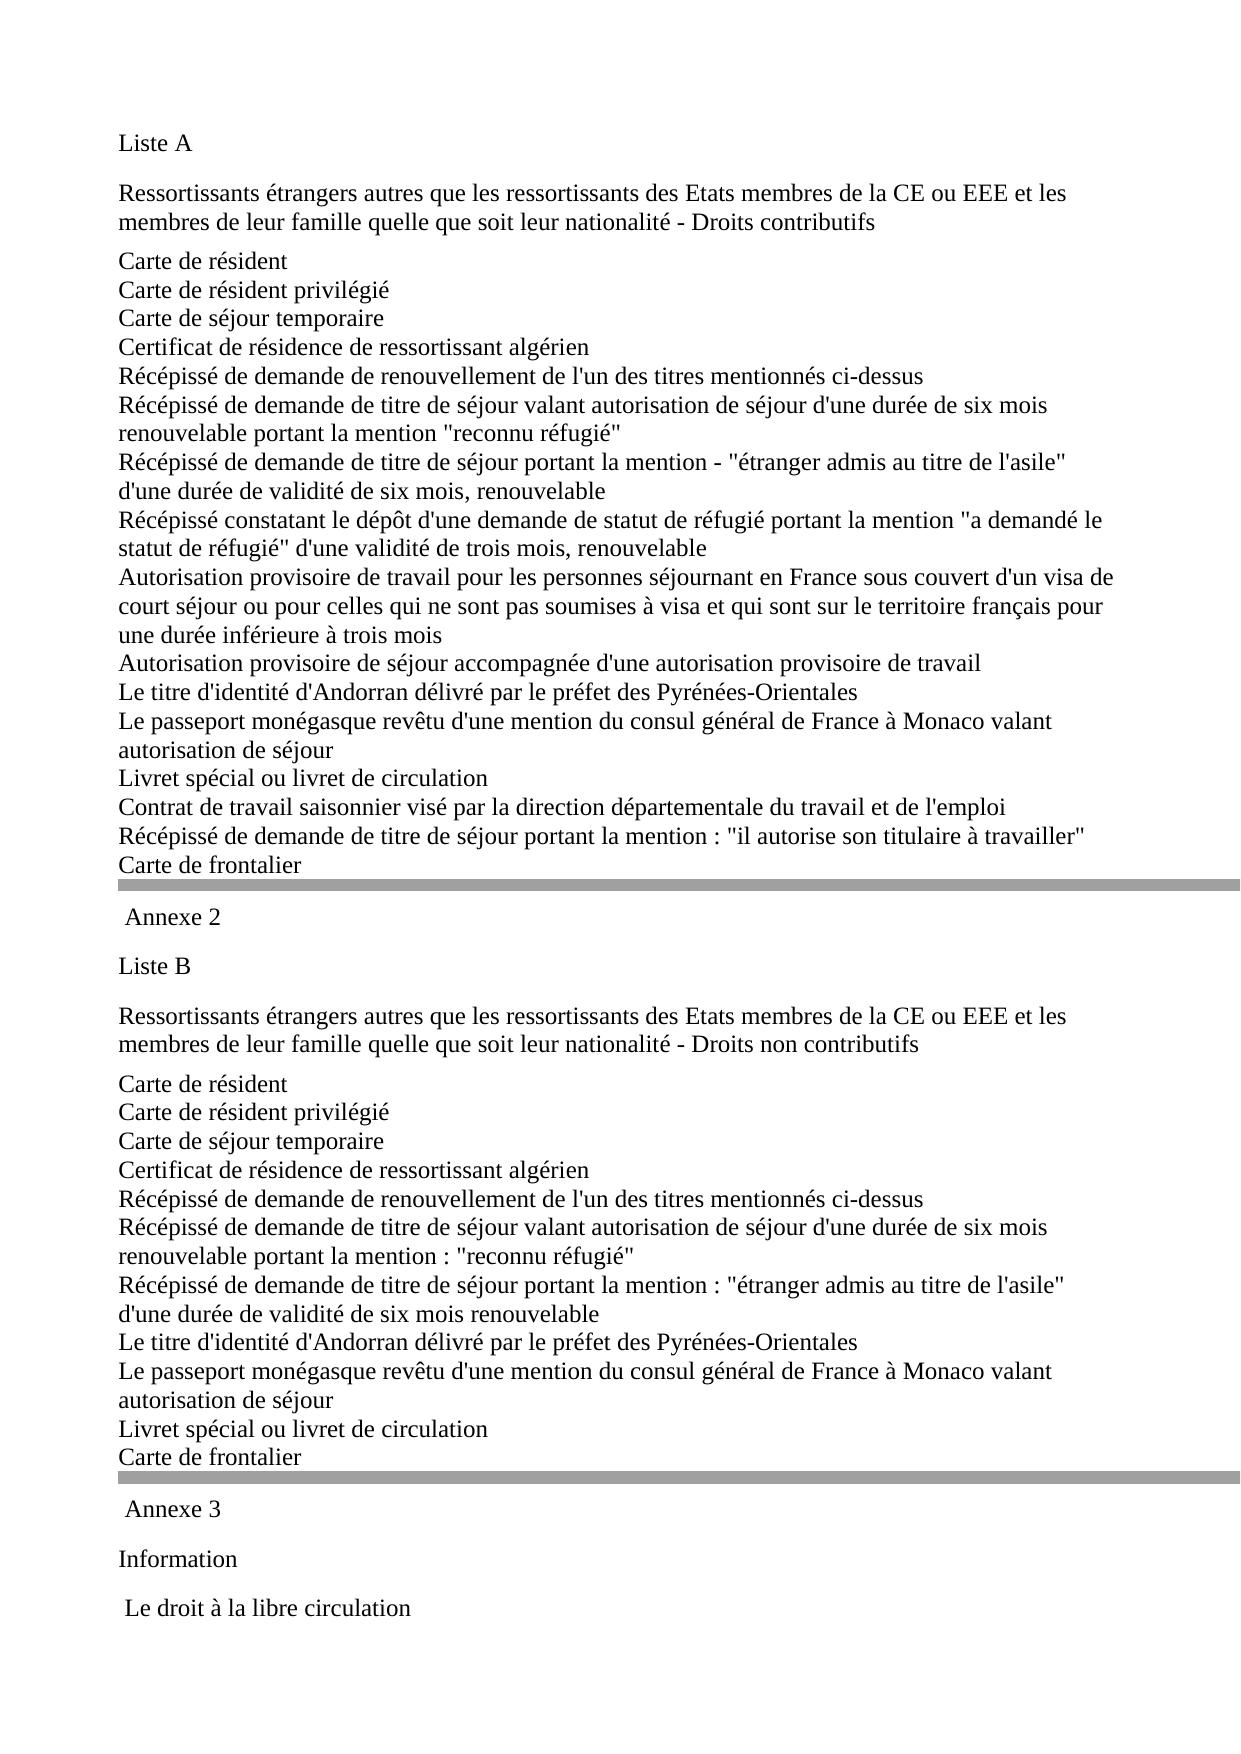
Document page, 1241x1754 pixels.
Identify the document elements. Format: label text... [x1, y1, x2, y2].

table_header Annexe 3 Information Le droit à la libre circulation [118, 1484, 1122, 1632]
table_header Annexe 2 Liste B Ressortissants étrangers autres que les ressortissants des Etats membres de la CE ou EEE et les membres de leur famille quelle que soit leur nationalité - Droits non contributifs Carte de résident Carte de résident privilégié Carte de séjour temporaire Certificat de résidence de ressortissant algérien Récépissé de demande de renouvellement de l'un des titres mentionnés ci-dessus Récépissé de demande de titre de séjour valant autorisation de séjour d'une durée de six mois renouvelable portant la mention : "reconnu réfugié" Récépissé de demande de titre de séjour portant la mention : "étranger admis au titre de l'asile" d'une durée de validité de six mois renouvelable Le titre d'identité d'Andorran délivré par le préfet des Pyrénées-Orientales Le passeport monégasque revêtu d'une mention du consul général de France à Monaco valant autorisation de séjour Livret spécial ou livret de circulation Carte de frontalier [118, 891, 1122, 1471]
table_header Liste A Ressortissants étrangers autres que les ressortissants des Etats membres de la CE ou EEE et les membres de leur famille quelle que soit leur nationalité - Droits contributifs Carte de résident Carte de résident privilégié Carte de séjour temporaire Certificat de résidence de ressortissant algérien Récépissé de demande de renouvellement de l'un des titres mentionnés ci-dessus Récépissé de demande de titre de séjour valant autorisation de séjour d'une durée de six mois renouvelable portant la mention "reconnu réfugié" Récépissé de demande de titre de séjour portant la mention - "étranger admis au titre de l'asile" d'une durée de validité de six mois, renouvelable Récépissé constatant le dépôt d'une demande de statut de réfugié portant la mention "a demandé le statut de réfugié" d'une validité de trois mois, renouvelable Autorisation provisoire de travail pour les personnes séjournant en France sous couvert d'un visa de court séjour ou pour celles qui ne sont pas soumises à visa et qui sont sur le territoire français pour une durée inférieure à trois mois Autorisation provisoire de séjour accompagnée d'une autorisation provisoire de travail Le titre d'identité d'Andorran délivré par le préfet des Pyrénées-Orientales Le passeport monégasque revêtu d'une mention du consul général de France à Monaco valant autorisation de séjour Livret spécial ou livret de circulation Contrat de travail saisonnier visé par la direction départementale du travail et de l'emploi Récépissé de demande de titre de séjour portant la mention : "il autorise son titulaire à travailler" Carte de frontalier [118, 118, 1122, 879]
